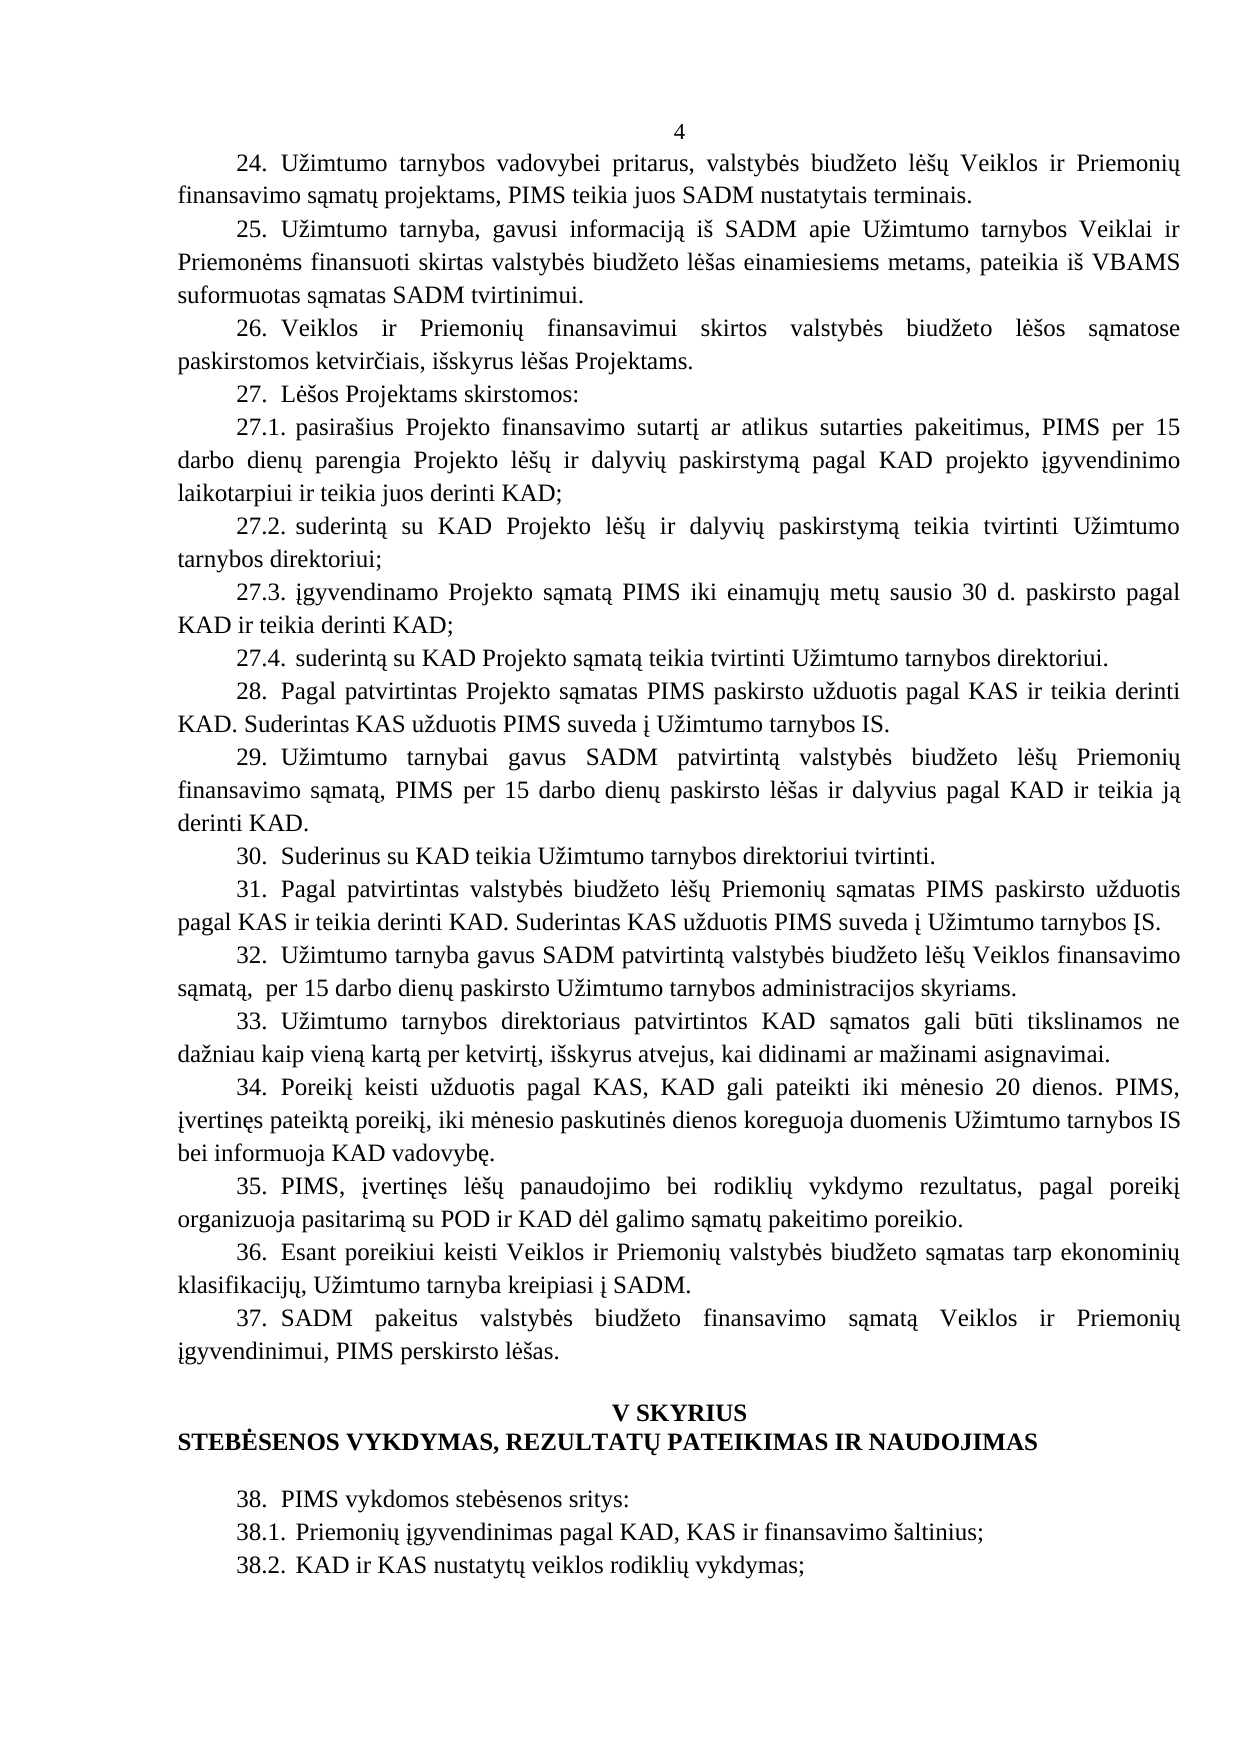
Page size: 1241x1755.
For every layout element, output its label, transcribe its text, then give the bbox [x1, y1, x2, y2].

text 27.1. pasirašius Projekto finansavimo sutartį ar atlikus sutarties pakeitimus, PIMS per 15 darbo dienų parengia Projekto lėšų ir dalyvių paskirstymą pagal KAD projekto įgyvendinimo laikotarpiui ir teikia juos derinti KAD; [177, 412, 1181, 507]
text 38.2. KAD ir KAS nustatytų veiklos rodiklių vykdymas; [177, 1550, 1181, 1579]
text 37. SADM pakeitus valstybės biudžeto finansavimo sąmatą Veiklos ir Priemonių įgyvendinimui, PIMS perskirsto lėšas. [177, 1303, 1181, 1365]
text 27.4. suderintą su KAD Projekto sąmatą teikia tvirtinti Užimtumo tarnybos direktoriui. [177, 643, 1181, 672]
text 28. Pagal patvirtintas Projekto sąmatas PIMS paskirsto užduotis pagal KAS ir teikia derinti KAD. Suderintas KAS užduotis PIMS suveda į Užimtumo tarnybos IS. [177, 676, 1181, 738]
text 27.3. įgyvendinamo Projekto sąmatą PIMS iki einamųjų metų sausio 30 d. paskirsto pagal KAD ir teikia derinti KAD; [177, 577, 1181, 639]
text 27. Lėšos Projektams skirstomos: [177, 379, 1181, 407]
text 29. Užimtumo tarnybai gavus SADM patvirtintą valstybės biudžeto lėšų Priemonių finansavimo sąmatą, PIMS per 15 darbo dienų paskirsto lėšas ir dalyvius pagal KAD ir teikia ją derinti KAD. [177, 742, 1181, 837]
text 34. Poreikį keisti užduotis pagal KAS, KAD gali pateikti iki mėnesio 20 dienos. PIMS, įvertinęs pateiktą poreikį, iki mėnesio paskutinės dienos koreguoja duomenis Užimtumo tarnybos IS bei informuoja KAD vadovybę. [177, 1072, 1181, 1167]
text STEBĖSENOS VYKDYMAS, REZULTATŲ PATEIKIMAS IR NAUDOJIMAS [177, 1427, 1181, 1456]
text 24. Užimtumo tarnybos vadovybei pritarus, valstybės biudžeto lėšų Veiklos ir Priemonių finansavimo sąmatų projektams, PIMS teikia juos SADM nustatytais terminais. [177, 148, 1181, 209]
text 33. Užimtumo tarnybos direktoriaus patvirtintos KAD sąmatos gali būti tikslinamos ne dažniau kaip vieną kartą per ketvirtį, išskyrus atvejus, kai didinami ar mažinami asignavimai. [177, 1006, 1181, 1068]
text V SKYRIUS [177, 1398, 1181, 1427]
text 36. Esant poreikiui keisti Veiklos ir Priemonių valstybės biudžeto sąmatas tarp ekonominių klasifikacijų, Užimtumo tarnyba kreipiasi į SADM. [177, 1237, 1181, 1299]
text 32. Užimtumo tarnyba gavus SADM patvirtintą valstybės biudžeto lėšų Veiklos finansavimo sąmatą, per 15 darbo dienų paskirsto Užimtumo tarnybos administracijos skyriams. [177, 940, 1181, 1002]
text 25. Užimtumo tarnyba, gavusi informaciją iš SADM apie Užimtumo tarnybos Veiklai ir Priemonėms finansuoti skirtas valstybės biudžeto lėšas einamiesiems metams, pateikia iš VBAMS suformuotas sąmatas SADM tvirtinimui. [177, 214, 1181, 308]
text 38.1. Priemonių įgyvendinimas pagal KAD, KAS ir finansavimo šaltinius; [177, 1517, 1181, 1546]
text 30. Suderinus su KAD teikia Užimtumo tarnybos direktoriui tvirtinti. [177, 841, 1181, 870]
text 26. Veiklos ir Priemonių finansavimui skirtos valstybės biudžeto lėšos sąmatose paskirstomos ketvirčiais, išskyrus lėšas Projektams. [177, 313, 1181, 374]
text 31. Pagal patvirtintas valstybės biudžeto lėšų Priemonių sąmatas PIMS paskirsto užduotis pagal KAS ir teikia derinti KAD. Suderintas KAS užduotis PIMS suveda į Užimtumo tarnybos ĮS. [177, 874, 1181, 936]
text 35. PIMS, įvertinęs lėšų panaudojimo bei rodiklių vykdymo rezultatus, pagal poreikį organizuoja pasitarimą su POD ir KAD dėl galimo sąmatų pakeitimo poreikio. [177, 1171, 1181, 1233]
text 38. PIMS vykdomos stebėsenos sritys: [177, 1484, 1181, 1513]
text 27.2. suderintą su KAD Projekto lėšų ir dalyvių paskirstymą teikia tvirtinti Užimtumo tarnybos direktoriui; [177, 511, 1181, 573]
